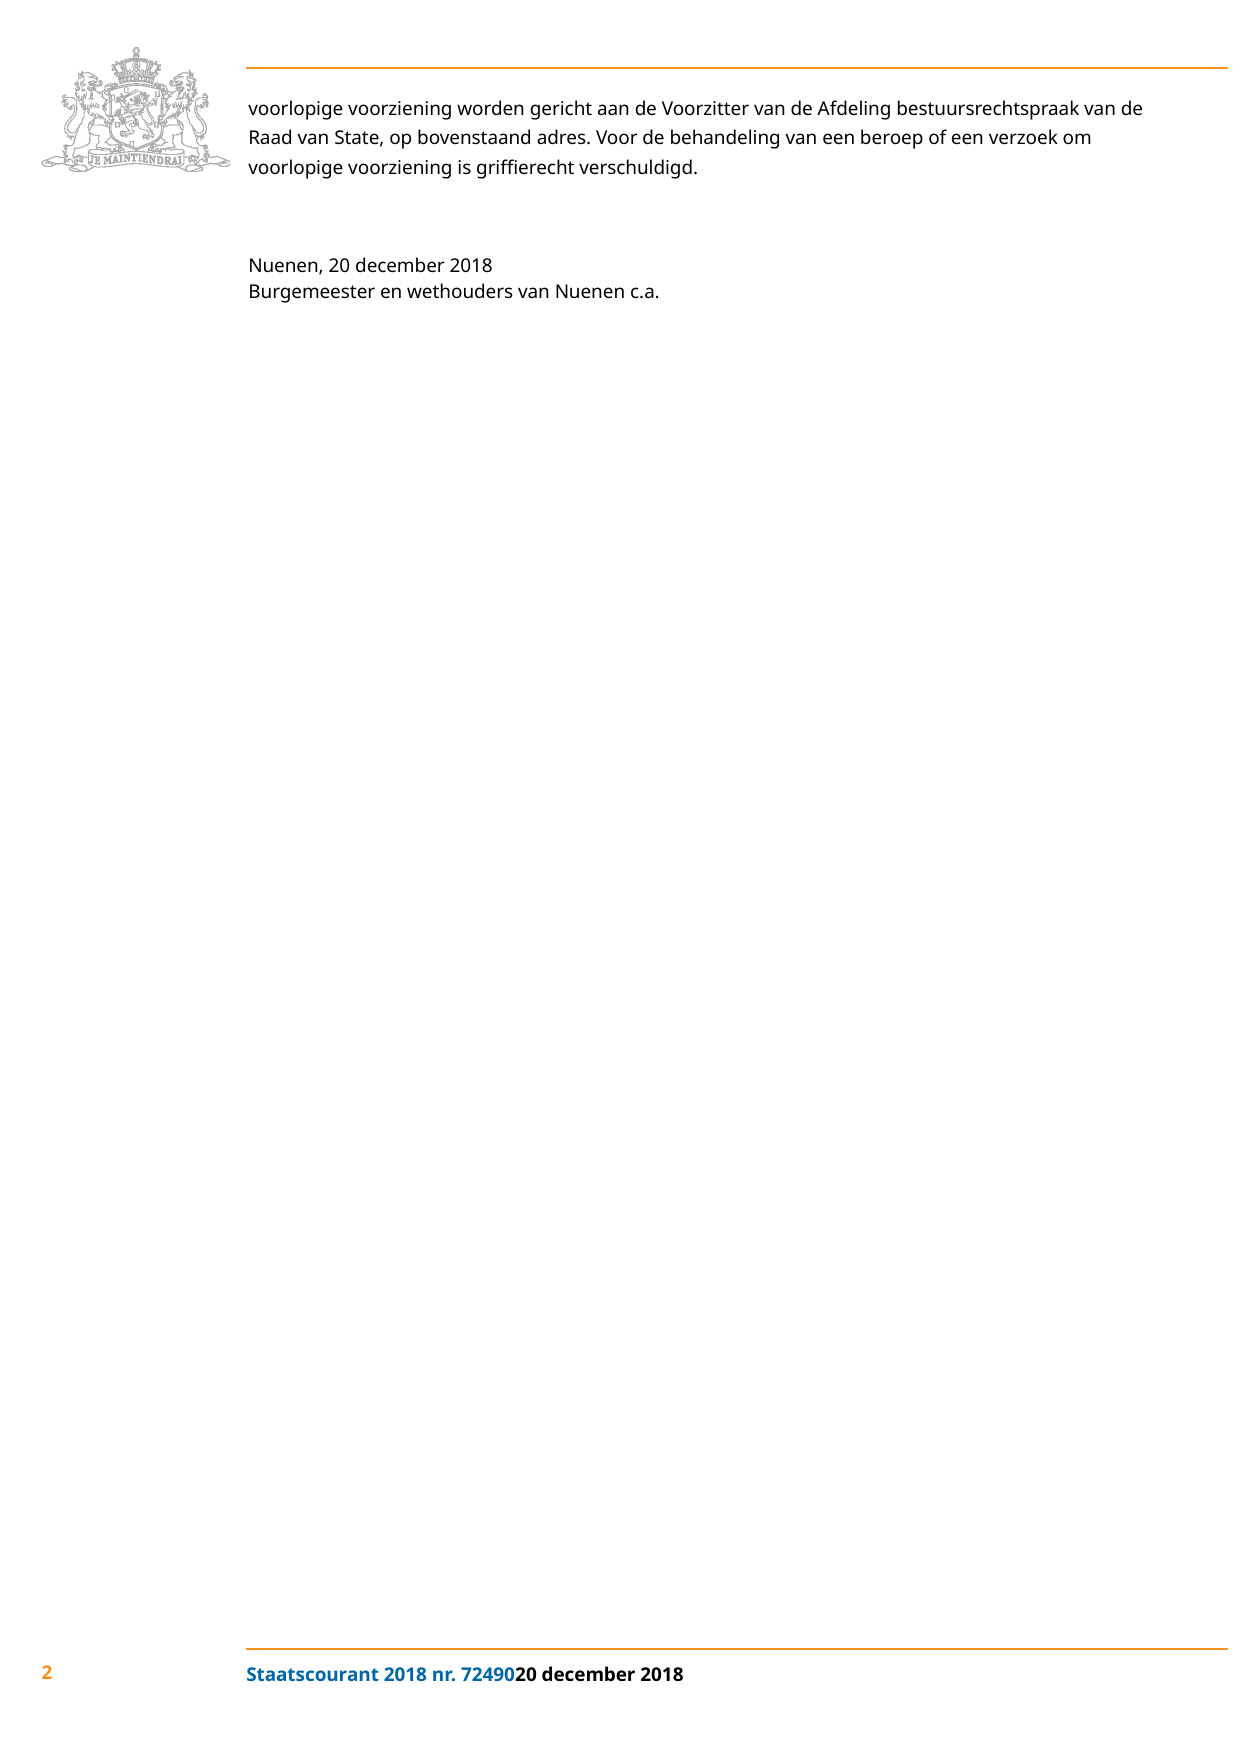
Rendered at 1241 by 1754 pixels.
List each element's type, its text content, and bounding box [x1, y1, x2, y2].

picture [41, 47, 231, 172]
text voorlopige voorziening worden gericht aan de Voorzitter van de Afdeling bestuursrechtspraak van de Raad van State, op bovenstaand adres. Voor de behandeling van een beroep of een verzoek om voorlopige voorziening is griffierecht verschuldigd. [248, 95, 1152, 180]
text Nuenen, 20 december 2018 [248, 252, 1152, 278]
text Burgemeester en wethouders van Nuenen c.a. [248, 278, 1152, 304]
